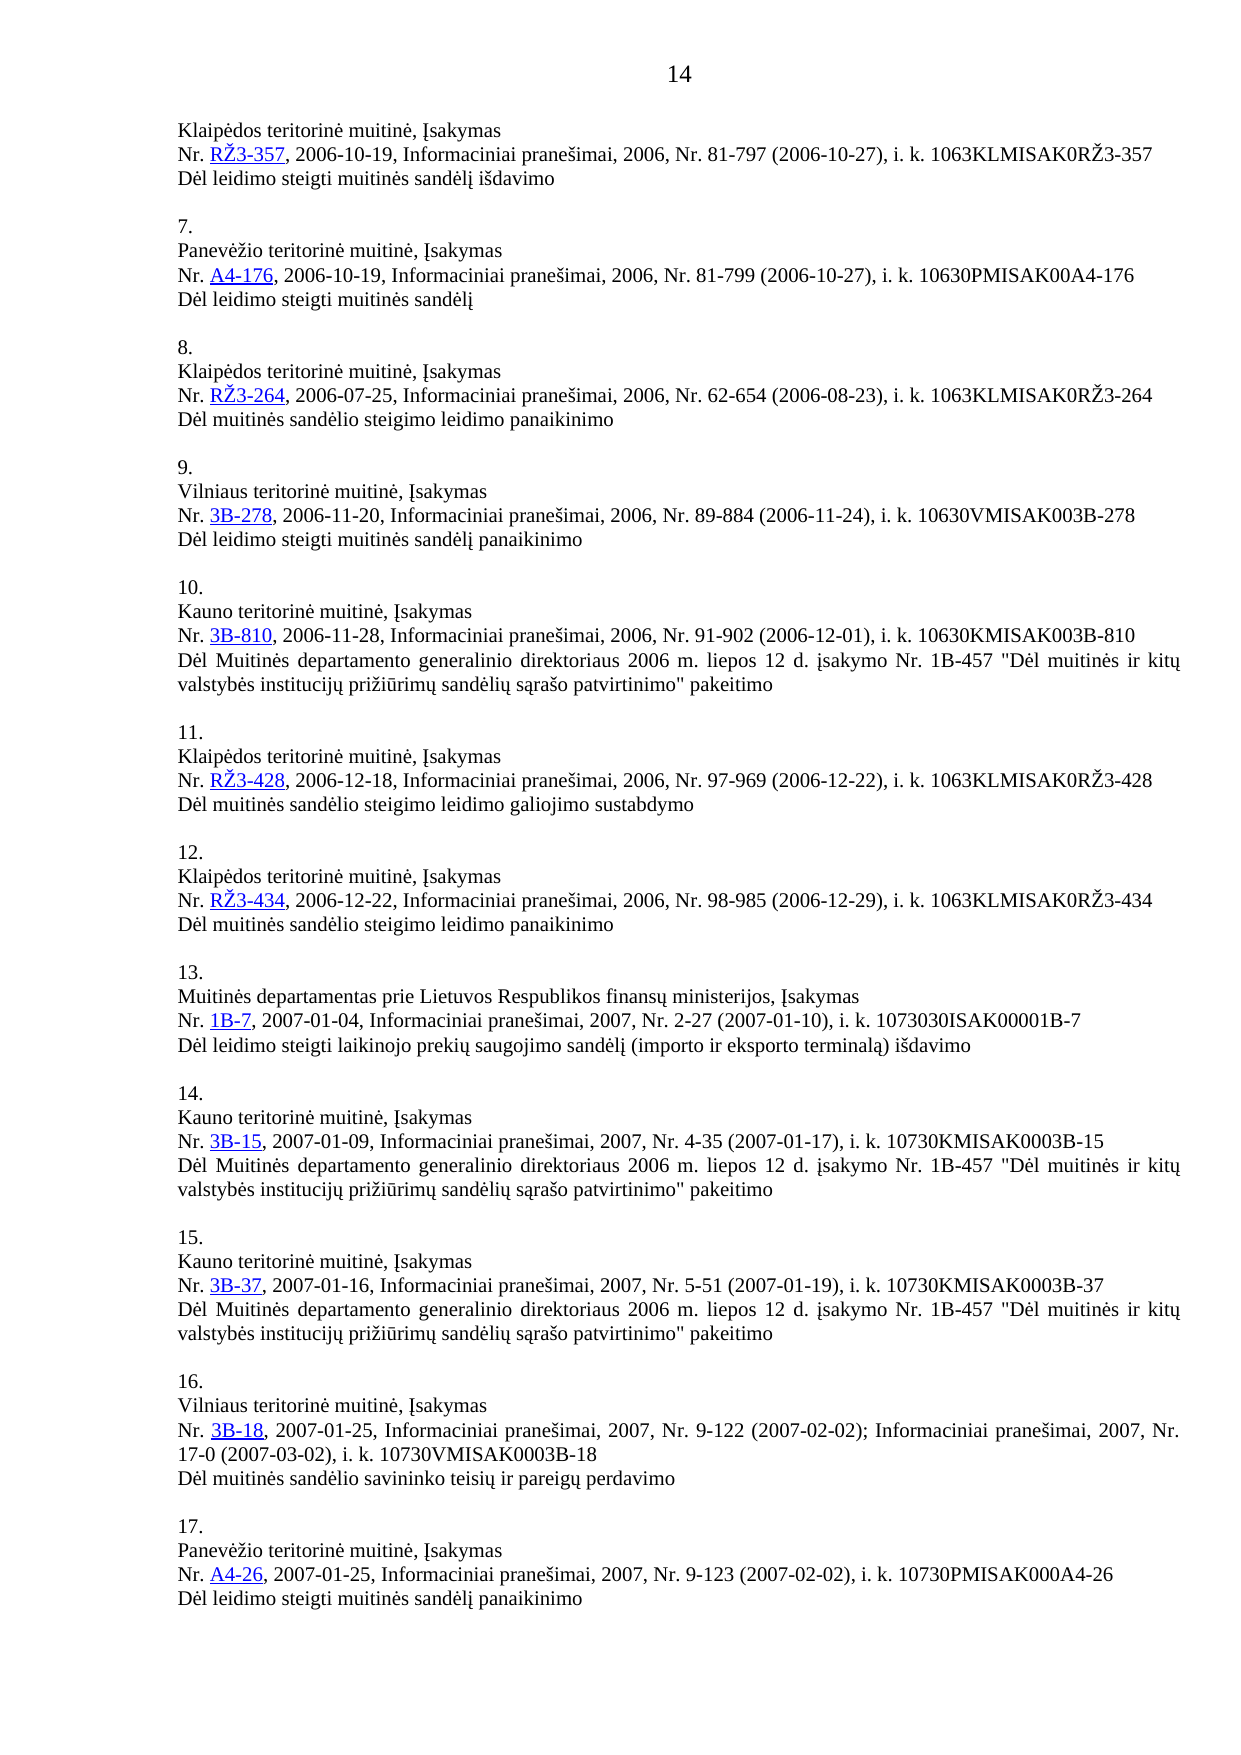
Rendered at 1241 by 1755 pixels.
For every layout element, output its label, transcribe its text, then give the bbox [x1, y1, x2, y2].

text Dėl leidimo steigti laikinojo prekių saugojimo sandėlį (importo ir eksporto terminalą) išdavimo [177, 1032, 1181, 1057]
text Dėl muitinės sandėlio steigimo leidimo panaikinimo [177, 912, 1181, 936]
text 13. [177, 960, 1181, 984]
text Dėl Muitinės departamento generalinio direktoriaus 2006 m. liepos 12 d. įsakymo Nr. 1B-457 "Dėl muitinės ir kitų valstybės institucijų prižiūrimų sandėlių sąrašo patvirtinimo" pakeitimo [177, 1153, 1181, 1201]
text 10. [177, 575, 1181, 599]
text Dėl leidimo steigti muitinės sandėlį išdavimo [177, 166, 1181, 190]
text 16. [177, 1369, 1181, 1393]
text Panevėžio teritorinė muitinė, Įsakymas [177, 1538, 1181, 1562]
text Nr. 3B-18, 2007-01-25, Informaciniai pranešimai, 2007, Nr. 9-122 (2007-02-02); Informaciniai pranešimai, 2007, Nr. 17-0 (2007-03-02), i. k. 10730VMISAK0003B-18 [177, 1417, 1181, 1466]
text Dėl muitinės sandėlio steigimo leidimo panaikinimo [177, 407, 1181, 431]
text Nr. A4-176, 2006-10-19, Informaciniai pranešimai, 2006, Nr. 81-799 (2006-10-27), i. k. 10630PMISAK00A4-176 [177, 262, 1181, 287]
text Muitinės departamentas prie Lietuvos Respublikos finansų ministerijos, Įsakymas [177, 984, 1181, 1008]
text Nr. RŽ3-357, 2006-10-19, Informaciniai pranešimai, 2006, Nr. 81-797 (2006-10-27), i. k. 1063KLMISAK0RŽ3-357 [177, 142, 1181, 166]
text Klaipėdos teritorinė muitinė, Įsakymas [177, 359, 1181, 383]
text Klaipėdos teritorinė muitinė, Įsakymas [177, 118, 1181, 142]
text 12. [177, 840, 1181, 864]
text 11. [177, 720, 1181, 744]
text Nr. A4-26, 2007-01-25, Informaciniai pranešimai, 2007, Nr. 9-123 (2007-02-02), i. k. 10730PMISAK000A4-26 [177, 1562, 1181, 1586]
text Dėl Muitinės departamento generalinio direktoriaus 2006 m. liepos 12 d. įsakymo Nr. 1B-457 "Dėl muitinės ir kitų valstybės institucijų prižiūrimų sandėlių sąrašo patvirtinimo" pakeitimo [177, 1297, 1181, 1345]
text Klaipėdos teritorinė muitinė, Įsakymas [177, 864, 1181, 888]
text 14. [177, 1081, 1181, 1105]
text Panevėžio teritorinė muitinė, Įsakymas [177, 238, 1181, 262]
text Kauno teritorinė muitinė, Įsakymas [177, 1249, 1181, 1273]
text Nr. 3B-278, 2006-11-20, Informaciniai pranešimai, 2006, Nr. 89-884 (2006-11-24), i. k. 10630VMISAK003B-278 [177, 503, 1181, 527]
text Nr. RŽ3-434, 2006-12-22, Informaciniai pranešimai, 2006, Nr. 98-985 (2006-12-29), i. k. 1063KLMISAK0RŽ3-434 [177, 888, 1181, 912]
text 17. [177, 1514, 1181, 1538]
text Dėl leidimo steigti muitinės sandėlį panaikinimo [177, 1586, 1181, 1610]
text 15. [177, 1225, 1181, 1249]
text Dėl muitinės sandėlio savininko teisių ir pareigų perdavimo [177, 1466, 1181, 1490]
text Nr. 3B-37, 2007-01-16, Informaciniai pranešimai, 2007, Nr. 5-51 (2007-01-19), i. k. 10730KMISAK0003B-37 [177, 1273, 1181, 1297]
text Nr. 3B-810, 2006-11-28, Informaciniai pranešimai, 2006, Nr. 91-902 (2006-12-01), i. k. 10630KMISAK003B-810 [177, 623, 1181, 647]
text Nr. 1B-7, 2007-01-04, Informaciniai pranešimai, 2007, Nr. 2-27 (2007-01-10), i. k. 1073030ISAK00001B-7 [177, 1008, 1181, 1032]
text Dėl muitinės sandėlio steigimo leidimo galiojimo sustabdymo [177, 792, 1181, 816]
text Vilniaus teritorinė muitinė, Įsakymas [177, 479, 1181, 503]
text Dėl leidimo steigti muitinės sandėlį panaikinimo [177, 527, 1181, 551]
text Kauno teritorinė muitinė, Įsakymas [177, 599, 1181, 623]
text Dėl leidimo steigti muitinės sandėlį [177, 287, 1181, 311]
text Kauno teritorinė muitinė, Įsakymas [177, 1105, 1181, 1129]
text 8. [177, 335, 1181, 359]
text 9. [177, 455, 1181, 479]
text Dėl Muitinės departamento generalinio direktoriaus 2006 m. liepos 12 d. įsakymo Nr. 1B-457 "Dėl muitinės ir kitų valstybės institucijų prižiūrimų sandėlių sąrašo patvirtinimo" pakeitimo [177, 647, 1181, 696]
text 7. [177, 214, 1181, 238]
text Nr. RŽ3-428, 2006-12-18, Informaciniai pranešimai, 2006, Nr. 97-969 (2006-12-22), i. k. 1063KLMISAK0RŽ3-428 [177, 768, 1181, 792]
text Vilniaus teritorinė muitinė, Įsakymas [177, 1393, 1181, 1417]
text Nr. 3B-15, 2007-01-09, Informaciniai pranešimai, 2007, Nr. 4-35 (2007-01-17), i. k. 10730KMISAK0003B-15 [177, 1129, 1181, 1153]
text Nr. RŽ3-264, 2006-07-25, Informaciniai pranešimai, 2006, Nr. 62-654 (2006-08-23), i. k. 1063KLMISAK0RŽ3-264 [177, 383, 1181, 407]
text Klaipėdos teritorinė muitinė, Įsakymas [177, 744, 1181, 768]
